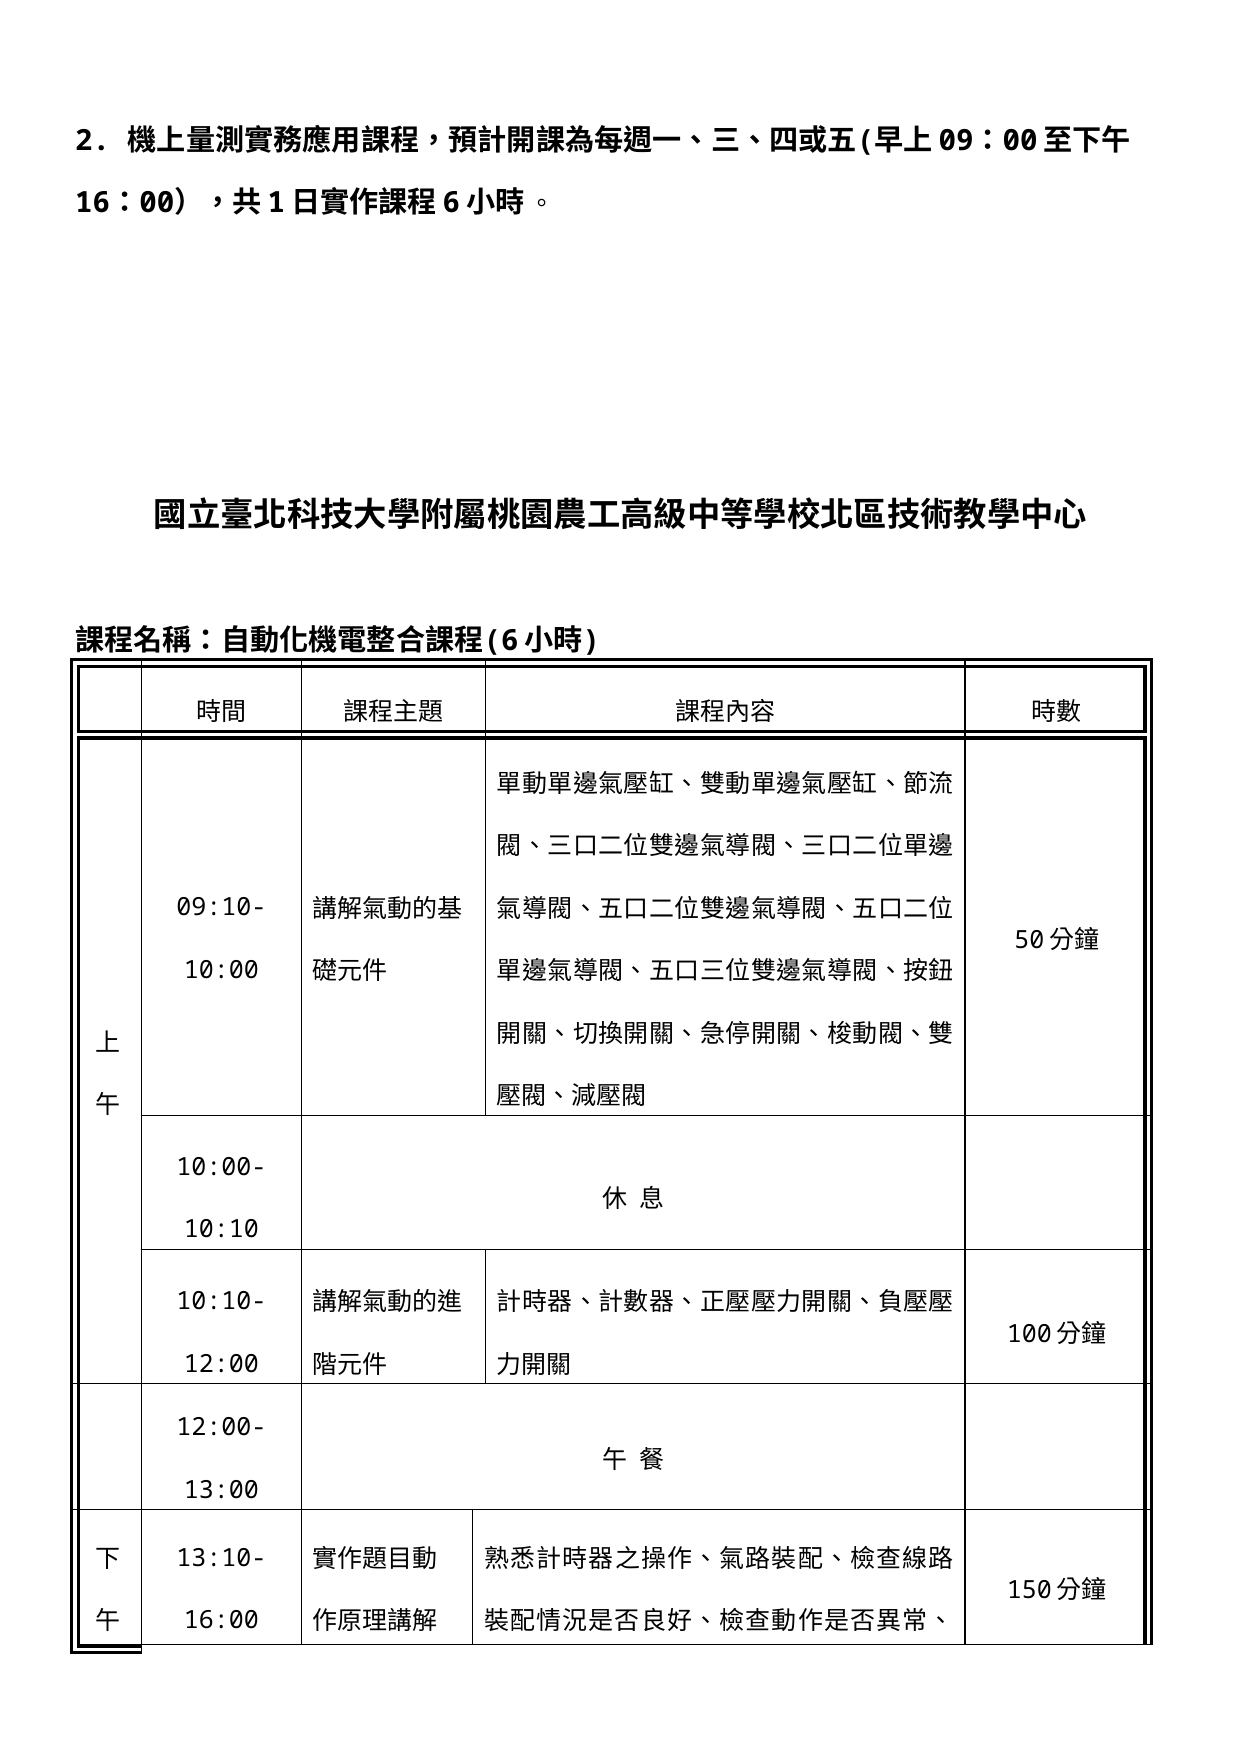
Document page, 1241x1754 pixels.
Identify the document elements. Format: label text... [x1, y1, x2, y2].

table_header 時間 [142, 668, 301, 730]
table_header 課程內容 [486, 668, 964, 730]
table_cell [80, 1384, 141, 1509]
table_cell 12:00-13:00 [142, 1384, 301, 1509]
table_header [75, 661, 141, 730]
table_cell 上午 [75, 730, 141, 1383]
table_cell 100分鐘 [966, 1250, 1143, 1383]
table_cell 講解氣動的進階元件 [302, 1250, 485, 1383]
table_cell 13:10-16:00 [142, 1510, 301, 1644]
table_cell 50分鐘 [966, 730, 1148, 1114]
table_cell 10:10-12:00 [142, 1250, 301, 1383]
table_header [80, 668, 141, 730]
table_cell 下午 [80, 1510, 141, 1644]
table_cell 10:00-10:10 [142, 1116, 301, 1249]
table_cell 09:10-10:00 [142, 740, 301, 1114]
table_cell [966, 1384, 1143, 1509]
table_cell [966, 1116, 1143, 1249]
table_cell 熟悉計時器之操作、氣路裝配、檢查線路裝配情況是否良好、檢查動作是否異常、 [473, 1510, 964, 1644]
table_cell 午 餐 [302, 1384, 964, 1509]
table_cell 休 息 [302, 1116, 964, 1249]
text 國立臺北科技大學附屬桃園農工高級中等學校北區技術教學中心 [75, 471, 1165, 533]
table_cell 講解氣動的基礎元件 [302, 740, 485, 1114]
table_header [142, 661, 301, 665]
text 2. 機上量測實務應用課程，預計開課為每週一、三、四或五(早上09：00至下午16：00），共1日實作課程6小時 。 [75, 96, 1165, 221]
table_header [486, 661, 964, 665]
table_cell 單動單邊氣壓缸、雙動單邊氣壓缸、節流閥、三口二位雙邊氣導閥、三口二位單邊氣導閥、五口二位雙邊氣導閥、五口二位單邊氣導閥、五口三位雙邊氣導閥、按鈕開關、切換開關、急停開關、梭動閥、雙壓閥、減壓閥 [486, 740, 964, 1114]
table_cell 計時器、計數器、正壓壓力開關、負壓壓力開關 [486, 1250, 964, 1383]
table_cell 150分鐘 [966, 1510, 1143, 1644]
text 課程名稱：自動化機電整合課程(6小時) [75, 596, 1165, 658]
table_header 課程主題 [302, 668, 485, 730]
table_header 時數 [966, 661, 1148, 730]
table_cell 實作題目動作原理講解 [302, 1510, 472, 1644]
table_header [302, 661, 485, 665]
